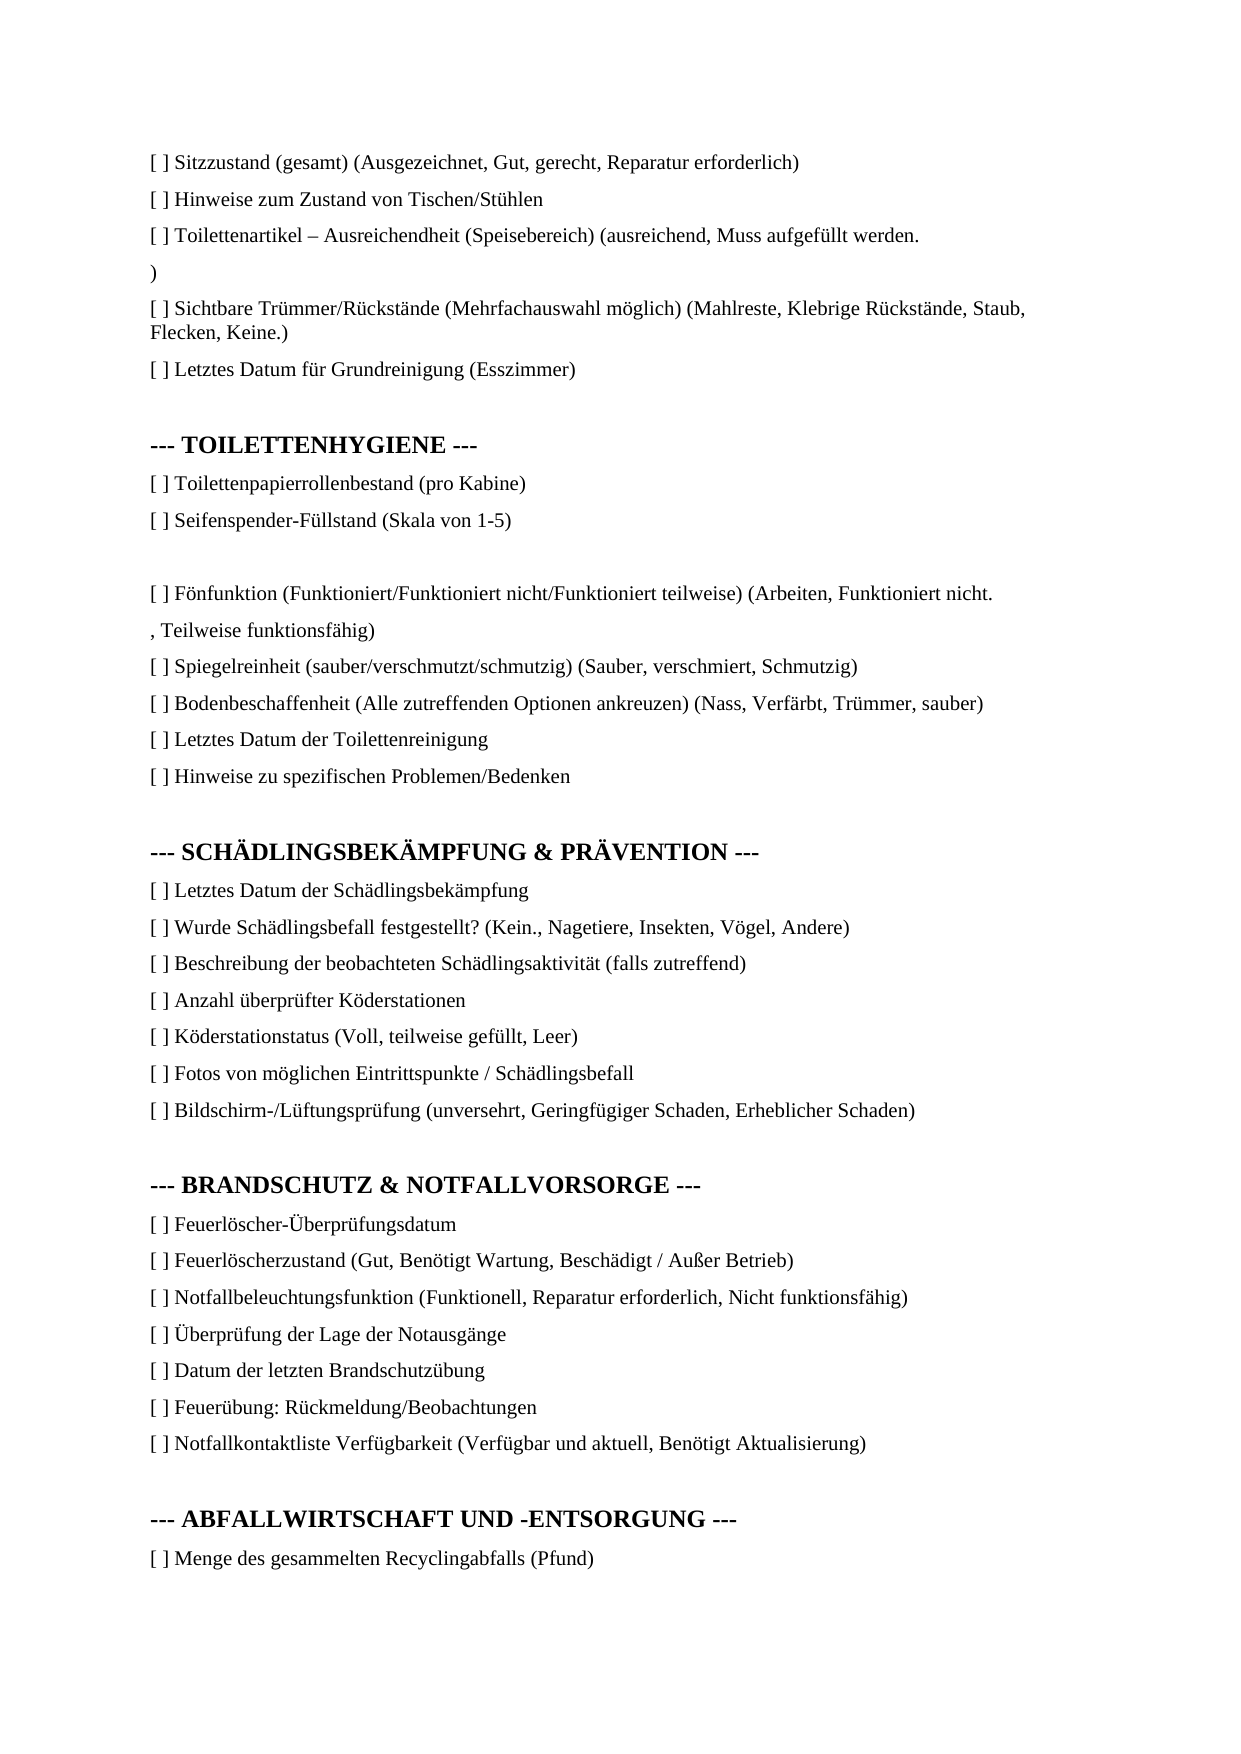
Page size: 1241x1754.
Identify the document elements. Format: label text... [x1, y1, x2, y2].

text [ ] Feuerlöscher-Überprüfungsdatum [150, 1212, 1090, 1236]
text [ ] Bodenbeschaffenheit (Alle zutreffenden Optionen ankreuzen) (Nass, Verfärbt, Trümmer, sauber) [150, 691, 1090, 715]
text [ ] Sichtbare Trümmer/Rückstände (Mehrfachauswahl möglich) (Mahlreste, Klebrige Rückstände, Staub, Flecken, Keine.) [150, 296, 1090, 344]
text [ ] Hinweise zu spezifischen Problemen/Bedenken [150, 764, 1090, 788]
text [ ] Letztes Datum der Toilettenreinigung [150, 727, 1090, 751]
text [ ] Anzahl überprüfter Köderstationen [150, 988, 1090, 1012]
text [ ] Feuerlöscherzustand (Gut, Benötigt Wartung, Beschädigt / Außer Betrieb) [150, 1248, 1090, 1272]
text [ ] Bildschirm-/Lüftungsprüfung (unversehrt, Geringfügiger Schaden, Erheblicher Schaden) [150, 1097, 1090, 1122]
text [ ] Fönfunktion (Funktioniert/Funktioniert nicht/Funktioniert teilweise) (Arbeiten, Funktioniert nicht. [150, 581, 1090, 605]
text [ ] Wurde Schädlingsbefall festgestellt? (Kein., Nagetiere, Insekten, Vögel, Andere) [150, 915, 1090, 939]
text --- ABFALLWIRTSCHAFT UND -ENTSORGUNG --- [150, 1504, 1090, 1533]
text [ ] Köderstationstatus (Voll, teilweise gefüllt, Leer) [150, 1024, 1090, 1048]
text ) [150, 260, 1090, 284]
text , Teilweise funktionsfähig) [150, 617, 1090, 642]
text [ ] Toilettenartikel – Ausreichendheit (Speisebereich) (ausreichend, Muss aufgefüllt werden. [150, 223, 1090, 247]
text [ ] Notfallkontaktliste Verfügbarkeit (Verfügbar und aktuell, Benötigt Aktualisierung) [150, 1431, 1090, 1455]
text [ ] Seifenspender-Füllstand (Skala von 1-5) [150, 508, 1090, 532]
text [ ] Sitzzustand (gesamt) (Ausgezeichnet, Gut, gerecht, Reparatur erforderlich) [150, 150, 1090, 174]
text [ ] Toilettenpapierrollenbestand (pro Kabine) [150, 471, 1090, 495]
text [ ] Menge des gesammelten Recyclingabfalls (Pfund) [150, 1546, 1090, 1570]
text [ ] Überprüfung der Lage der Notausgänge [150, 1322, 1090, 1346]
text [ ] Fotos von möglichen Eintrittspunkte / Schädlingsbefall [150, 1061, 1090, 1085]
text [ ] Letztes Datum der Schädlingsbekämpfung [150, 878, 1090, 902]
text --- SCHÄDLINGSBEKÄMPFUNG & PRÄVENTION --- [150, 837, 1090, 866]
text --- TOILETTENHYGIENE --- [150, 430, 1090, 459]
text [ ] Letztes Datum für Grundreinigung (Esszimmer) [150, 357, 1090, 381]
text [ ] Beschreibung der beobachteten Schädlingsaktivität (falls zutreffend) [150, 951, 1090, 975]
text [ ] Spiegelreinheit (sauber/verschmutzt/schmutzig) (Sauber, verschmiert, Schmutzig) [150, 654, 1090, 678]
text [ ] Notfallbeleuchtungsfunktion (Funktionell, Reparatur erforderlich, Nicht funktionsfähig) [150, 1285, 1090, 1309]
text [ ] Feuerübung: Rückmeldung/Beobachtungen [150, 1395, 1090, 1419]
text [ ] Datum der letzten Brandschutzübung [150, 1358, 1090, 1382]
text --- BRANDSCHUTZ & NOTFALLVORSORGE --- [150, 1171, 1090, 1199]
text [ ] Hinweise zum Zustand von Tischen/Stühlen [150, 187, 1090, 211]
